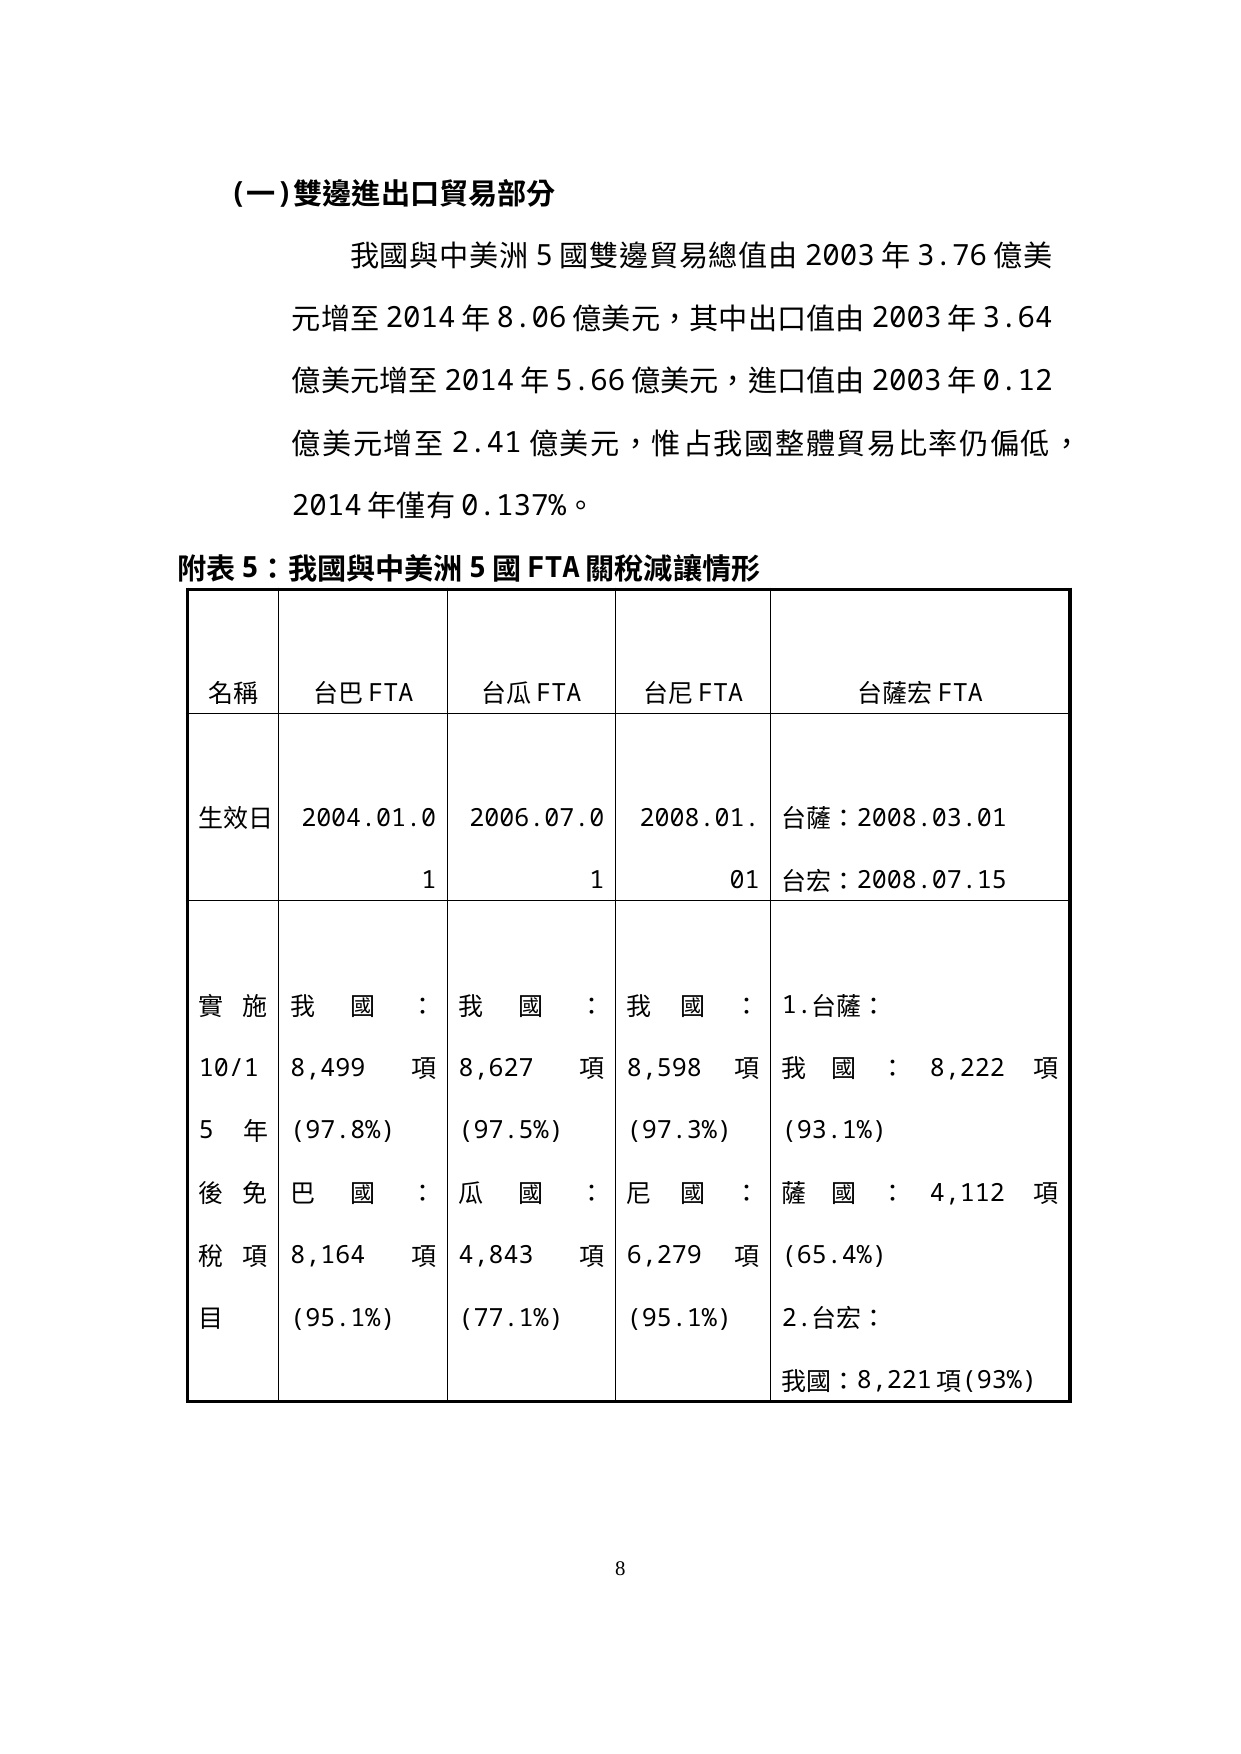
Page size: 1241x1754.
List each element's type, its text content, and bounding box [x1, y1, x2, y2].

text 附表5：我國與中美洲5國FTA關稅減讓情形 [156, 525, 1053, 587]
table_cell 1.台薩： 我國：8,222項(93.1%) 薩國：4,112項(65.4%) 2.台宏： 我國：8,221項(93%) [771, 901, 1068, 1400]
text (一)雙邊進出口貿易部分 [229, 150, 1053, 212]
table_header 台巴FTA [279, 591, 447, 712]
table_cell 我國：8,627項(97.5%) 瓜國：4,843項(77.1%) [448, 901, 615, 1400]
table_header 台尼FTA [616, 591, 770, 712]
table_header 名稱 [189, 591, 278, 712]
table_cell 台薩：2008.03.01 台宏：2008.07.15 [771, 714, 1068, 900]
table_cell 我國：8,598項(97.3%) 尼國：6,279項(95.1%) [616, 901, 770, 1400]
table_header 台薩宏FTA [771, 591, 1068, 712]
table_cell 生效日 [189, 714, 278, 900]
table_cell 2008.01.01 [616, 714, 770, 900]
table_cell 實施10/15年後免稅項目 [189, 901, 278, 1400]
table_cell 2004.01.01 [279, 714, 447, 900]
text 我國與中美洲5國雙邊貿易總值由2003年3.76億美元增至2014年8.06億美元，其中出口值由2003年3.64億美元增至2014年5.66億美元，進口值由2003年0.12億美元增至2.41億美元，惟占我國整體貿易比率仍偏低，2014年僅有0.137%。 [292, 212, 1053, 525]
table_cell 我國：8,499項(97.8%) 巴國：8,164項(95.1%) [279, 901, 447, 1400]
table_cell 2006.07.01 [448, 714, 615, 900]
table_header 台瓜FTA [448, 591, 615, 712]
